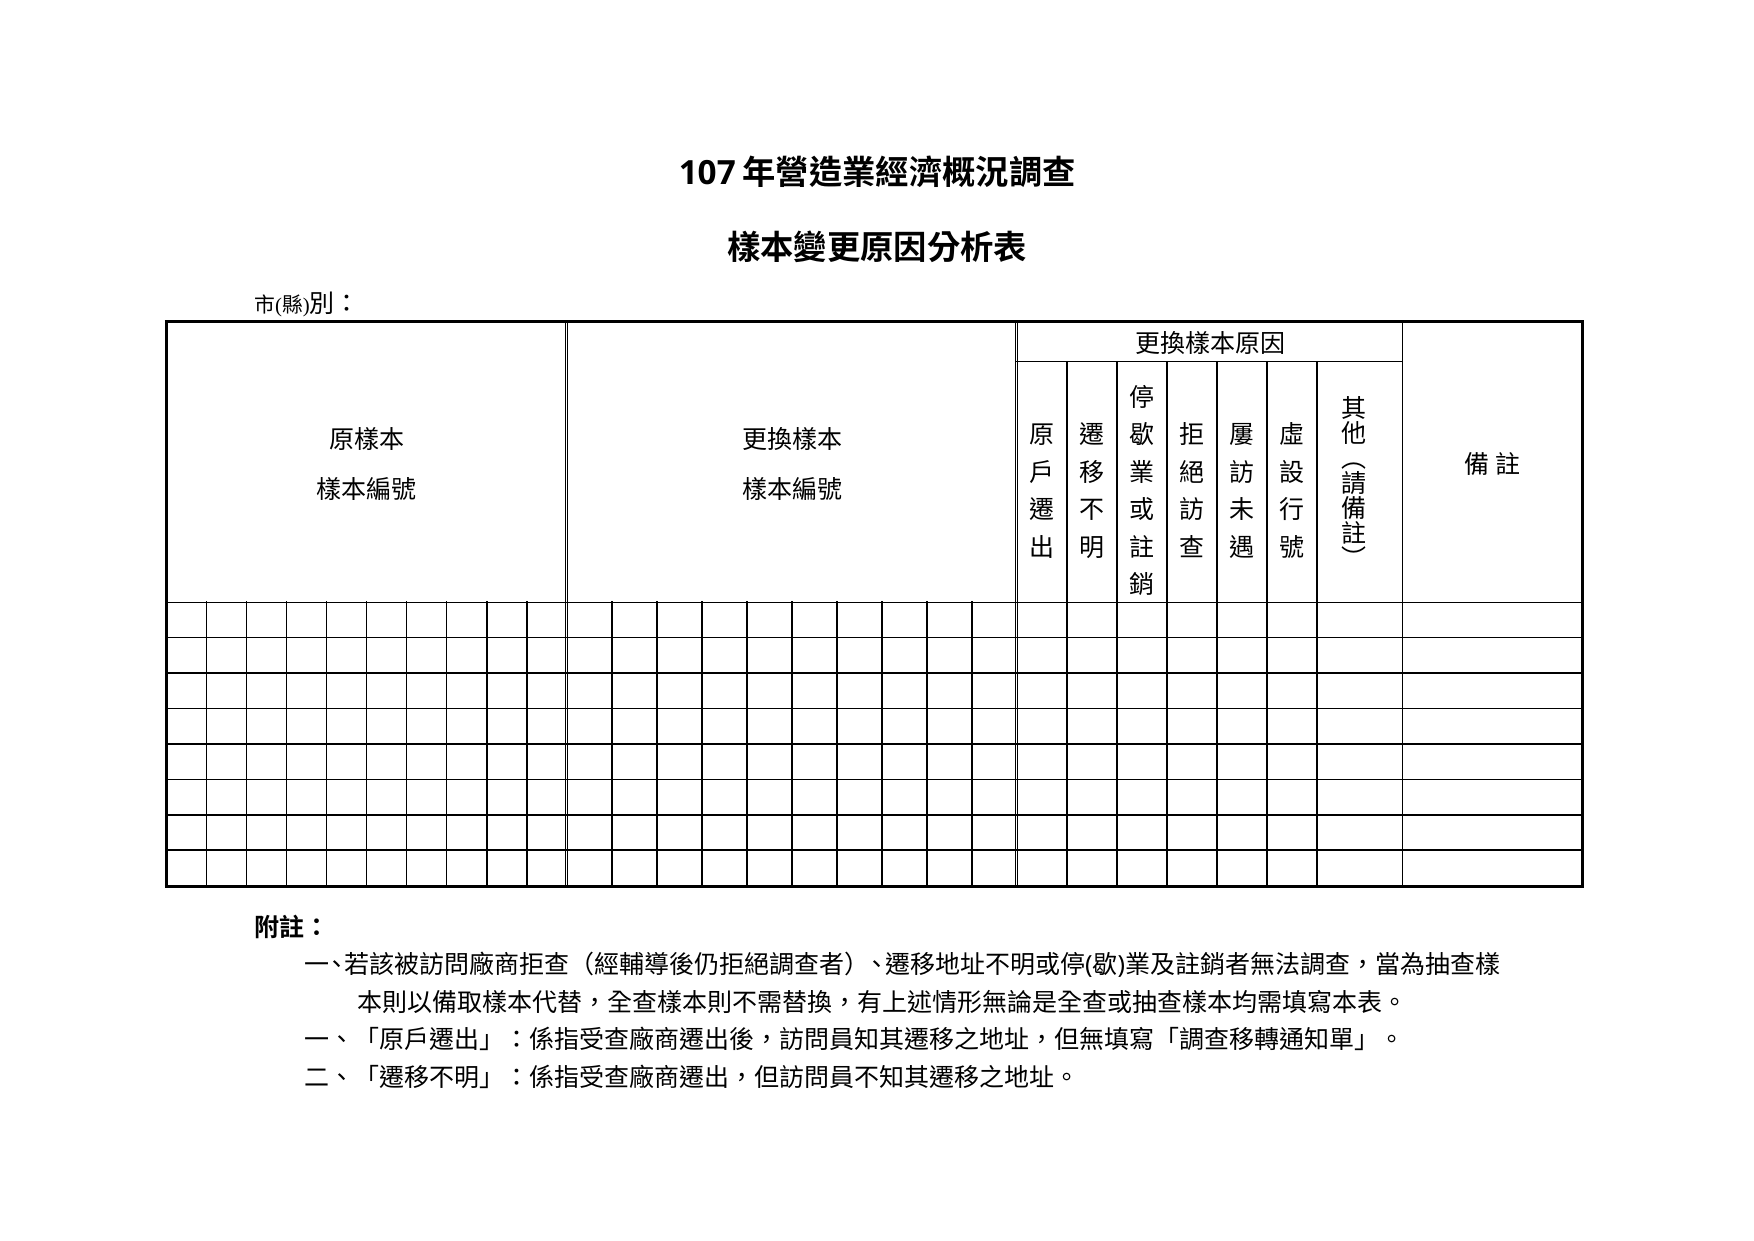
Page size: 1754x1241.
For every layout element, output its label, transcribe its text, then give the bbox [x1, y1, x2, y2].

table_cell [1318, 851, 1402, 885]
table_cell [568, 816, 611, 849]
table_cell [928, 709, 971, 743]
table_cell [1168, 851, 1216, 885]
table_cell [748, 851, 791, 885]
table_cell [447, 851, 486, 885]
table_cell [748, 816, 791, 849]
table_cell [658, 603, 701, 637]
table_cell [1218, 603, 1266, 637]
table_cell [1403, 816, 1581, 849]
table_cell [973, 780, 1015, 814]
table_cell [838, 638, 881, 672]
table_cell [1268, 780, 1316, 814]
table_cell [613, 780, 656, 814]
table_cell [488, 780, 526, 814]
table_cell [287, 745, 326, 778]
table_cell [407, 745, 446, 778]
table_cell [1268, 638, 1316, 672]
table_cell [1318, 638, 1402, 672]
table_cell [168, 674, 206, 708]
table_cell [613, 816, 656, 849]
table_cell [1268, 851, 1316, 885]
table_cell [793, 709, 836, 743]
table_cell 遷移不明 [1068, 362, 1116, 601]
table_cell [327, 709, 366, 743]
text 107年營造業經濟概況調查 [254, 99, 1500, 208]
table_cell [1318, 816, 1402, 849]
table_cell [447, 603, 486, 637]
table_cell [327, 745, 366, 778]
table_cell [407, 674, 446, 708]
table_cell [658, 674, 701, 708]
table_cell [928, 674, 971, 708]
table_cell [1118, 709, 1166, 743]
table_cell [1403, 745, 1581, 778]
table_cell [528, 638, 565, 672]
table_cell [1118, 603, 1166, 637]
table_cell [1068, 638, 1116, 672]
table_cell [568, 745, 611, 778]
table_cell [1318, 603, 1402, 637]
table_cell [447, 780, 486, 814]
table_cell [1068, 851, 1116, 885]
table_cell [883, 674, 926, 708]
table_cell [207, 674, 246, 708]
table_cell [883, 816, 926, 849]
table_cell [1018, 603, 1066, 637]
table_cell [247, 780, 286, 814]
table_cell [1018, 851, 1066, 885]
table_cell [367, 780, 406, 814]
table_cell [367, 745, 406, 778]
table_cell [1268, 709, 1316, 743]
table_cell [838, 674, 881, 708]
table_cell [407, 816, 446, 849]
table_cell [367, 816, 406, 849]
table_cell [703, 851, 746, 885]
table_cell [287, 851, 326, 885]
table_cell 停歇業或註銷 [1118, 362, 1166, 601]
table_cell [1403, 851, 1581, 885]
table_cell [1403, 603, 1581, 637]
table_cell [247, 745, 286, 778]
table_cell [528, 816, 565, 849]
table_cell [928, 816, 971, 849]
table_cell [793, 816, 836, 849]
table_cell [247, 674, 286, 708]
text 市(縣)別： [254, 283, 1500, 320]
table_cell [367, 709, 406, 743]
table_cell [883, 709, 926, 743]
table_cell [528, 709, 565, 743]
table_cell 拒絕訪查 [1168, 362, 1216, 601]
table_cell [838, 745, 881, 778]
table_cell [1018, 709, 1066, 743]
table_cell [168, 816, 206, 849]
table_cell [1118, 674, 1166, 708]
table_cell [247, 638, 286, 672]
table_cell [1068, 603, 1116, 637]
table_cell [327, 851, 366, 885]
table_cell [838, 780, 881, 814]
table_cell [1268, 816, 1316, 849]
table_cell [793, 638, 836, 672]
table_cell [528, 851, 565, 885]
table_cell [447, 745, 486, 778]
table_header 備 註 [1403, 323, 1581, 601]
table_cell [407, 603, 446, 637]
table_cell [447, 709, 486, 743]
table_cell [883, 638, 926, 672]
table_cell [1403, 638, 1581, 672]
table_cell [327, 638, 366, 672]
table_cell [287, 674, 326, 708]
text 一、「原戶遷出」：係指受查廠商遷出後，訪問員知其遷移之地址，但無填寫「調查移轉通知單」。 [254, 1019, 1500, 1057]
table_cell 其他（請備註） [1318, 362, 1402, 601]
table_cell [1168, 816, 1216, 849]
table_cell [287, 780, 326, 814]
table_cell [287, 638, 326, 672]
table_cell [1403, 709, 1581, 743]
table_cell [568, 709, 611, 743]
table_cell [488, 674, 526, 708]
table_cell [973, 603, 1015, 637]
table_cell [488, 851, 526, 885]
table_cell [207, 638, 246, 672]
table_cell [568, 780, 611, 814]
table_cell 屢訪未遇 [1218, 362, 1266, 601]
table_cell [1218, 745, 1266, 778]
table_cell [928, 603, 971, 637]
table_cell [168, 780, 206, 814]
table_cell [658, 780, 701, 814]
table_cell [793, 851, 836, 885]
table_cell [168, 745, 206, 778]
table_cell [367, 674, 406, 708]
table_cell [1318, 780, 1402, 814]
table_cell [447, 816, 486, 849]
table_cell [528, 745, 565, 778]
table_cell [528, 780, 565, 814]
table_cell [928, 745, 971, 778]
table_cell [838, 603, 881, 637]
table_cell [287, 816, 326, 849]
table_cell [1318, 674, 1402, 708]
table_cell [928, 851, 971, 885]
table_cell [327, 674, 366, 708]
table_cell 虛設行號 [1268, 362, 1316, 601]
table_cell [793, 603, 836, 637]
table_cell [1118, 745, 1166, 778]
table_cell [973, 816, 1015, 849]
table_cell [407, 638, 446, 672]
table_header 原樣本 樣本編號 [168, 323, 565, 601]
table_cell [168, 638, 206, 672]
table_cell [1118, 816, 1166, 849]
table_cell [1068, 674, 1116, 708]
table_cell [1268, 603, 1316, 637]
table_cell [528, 674, 565, 708]
table_cell [793, 674, 836, 708]
table_cell [1118, 780, 1166, 814]
table_cell [1268, 745, 1316, 778]
table_cell [247, 709, 286, 743]
table_cell [1218, 638, 1266, 672]
table_cell [1068, 745, 1116, 778]
table_cell [207, 851, 246, 885]
table_cell [287, 603, 326, 637]
table_cell [613, 674, 656, 708]
table_cell [613, 638, 656, 672]
table_cell [247, 603, 286, 637]
table_cell [748, 745, 791, 778]
table_cell [1403, 780, 1581, 814]
table_cell [928, 638, 971, 672]
table_cell [1318, 709, 1402, 743]
table_cell [207, 709, 246, 743]
table_cell [793, 745, 836, 778]
table_cell [407, 851, 446, 885]
table_cell [1118, 851, 1166, 885]
table_cell [407, 780, 446, 814]
table_cell [658, 816, 701, 849]
text 一、若該被訪問廠商拒查（經輔導後仍拒絕調查者）、遷移地址不明或停(歇)業及註銷者無法調查，當為抽查樣本則以備取樣本代替，全查樣本則不需替換，有上述情形無論是全查或抽查樣本均需填寫本表。 [304, 944, 1500, 1019]
table_cell [1118, 638, 1166, 672]
table_cell [367, 851, 406, 885]
table_cell [1068, 780, 1116, 814]
table_cell [973, 851, 1015, 885]
table_cell [1268, 674, 1316, 708]
table_cell [883, 745, 926, 778]
table_cell [1403, 674, 1581, 708]
table_cell [367, 603, 406, 637]
text 樣本變更原因分析表 [254, 208, 1500, 283]
table_cell [1218, 851, 1266, 885]
table_cell [1218, 816, 1266, 849]
table_cell [748, 709, 791, 743]
table_cell [1218, 780, 1266, 814]
table_cell [488, 709, 526, 743]
table_cell [1068, 709, 1116, 743]
table_cell [1168, 745, 1216, 778]
table_cell [568, 674, 611, 708]
table_cell [488, 638, 526, 672]
table_cell [1068, 816, 1116, 849]
table_cell [407, 709, 446, 743]
table_cell [838, 709, 881, 743]
table_cell [703, 780, 746, 814]
table_cell [1218, 709, 1266, 743]
table_cell [528, 603, 565, 637]
table_cell [1018, 816, 1066, 849]
table_cell [447, 674, 486, 708]
table_cell [207, 603, 246, 637]
table_cell [1168, 638, 1216, 672]
table_cell [973, 674, 1015, 708]
table_cell [748, 603, 791, 637]
table_cell [568, 851, 611, 885]
text 附註： [254, 907, 1500, 944]
table_cell [327, 816, 366, 849]
table_cell [883, 780, 926, 814]
table_cell [973, 638, 1015, 672]
table_cell [447, 638, 486, 672]
table_cell [568, 603, 611, 637]
table_cell [703, 674, 746, 708]
table_header 更換樣本 樣本編號 [568, 323, 1015, 601]
table_cell [658, 745, 701, 778]
table_cell [748, 638, 791, 672]
table_cell [488, 603, 526, 637]
table_cell [613, 603, 656, 637]
table_cell [1018, 745, 1066, 778]
table_cell [613, 851, 656, 885]
table_cell [1218, 674, 1266, 708]
table_cell [658, 709, 701, 743]
table_cell 原戶遷出 [1018, 362, 1066, 601]
table_cell [247, 816, 286, 849]
table_cell [568, 638, 611, 672]
table_cell [488, 745, 526, 778]
table_cell [748, 674, 791, 708]
table_cell [367, 638, 406, 672]
table_cell [928, 780, 971, 814]
table_cell [973, 745, 1015, 778]
table_cell [703, 603, 746, 637]
table_cell [703, 709, 746, 743]
table_cell [1168, 709, 1216, 743]
table_cell [703, 745, 746, 778]
table_cell [703, 638, 746, 672]
table_cell [703, 816, 746, 849]
table_cell [327, 780, 366, 814]
table_cell [1318, 745, 1402, 778]
table_cell [838, 816, 881, 849]
table_cell [838, 851, 881, 885]
table_cell [168, 851, 206, 885]
table_cell [883, 851, 926, 885]
table_cell [613, 709, 656, 743]
table_cell [247, 851, 286, 885]
table_cell [207, 745, 246, 778]
table_cell [613, 745, 656, 778]
table_cell [327, 603, 366, 637]
table_cell [168, 709, 206, 743]
table_cell [793, 780, 836, 814]
table_cell [658, 638, 701, 672]
table_cell [1168, 780, 1216, 814]
table_cell [973, 709, 1015, 743]
table_cell [1168, 674, 1216, 708]
table_cell [1018, 638, 1066, 672]
table_cell [748, 780, 791, 814]
table_cell [168, 603, 206, 637]
table_cell [883, 603, 926, 637]
table_cell [658, 851, 701, 885]
table_cell [207, 816, 246, 849]
table_cell [488, 816, 526, 849]
table_cell [1168, 603, 1216, 637]
table_cell [1018, 674, 1066, 708]
table_cell [287, 709, 326, 743]
table_cell [1018, 780, 1066, 814]
table_cell [207, 780, 246, 814]
table_header 更換樣本原因 [1018, 323, 1402, 361]
text 二、「遷移不明」：係指受查廠商遷出，但訪問員不知其遷移之地址。 [254, 1057, 1500, 1094]
